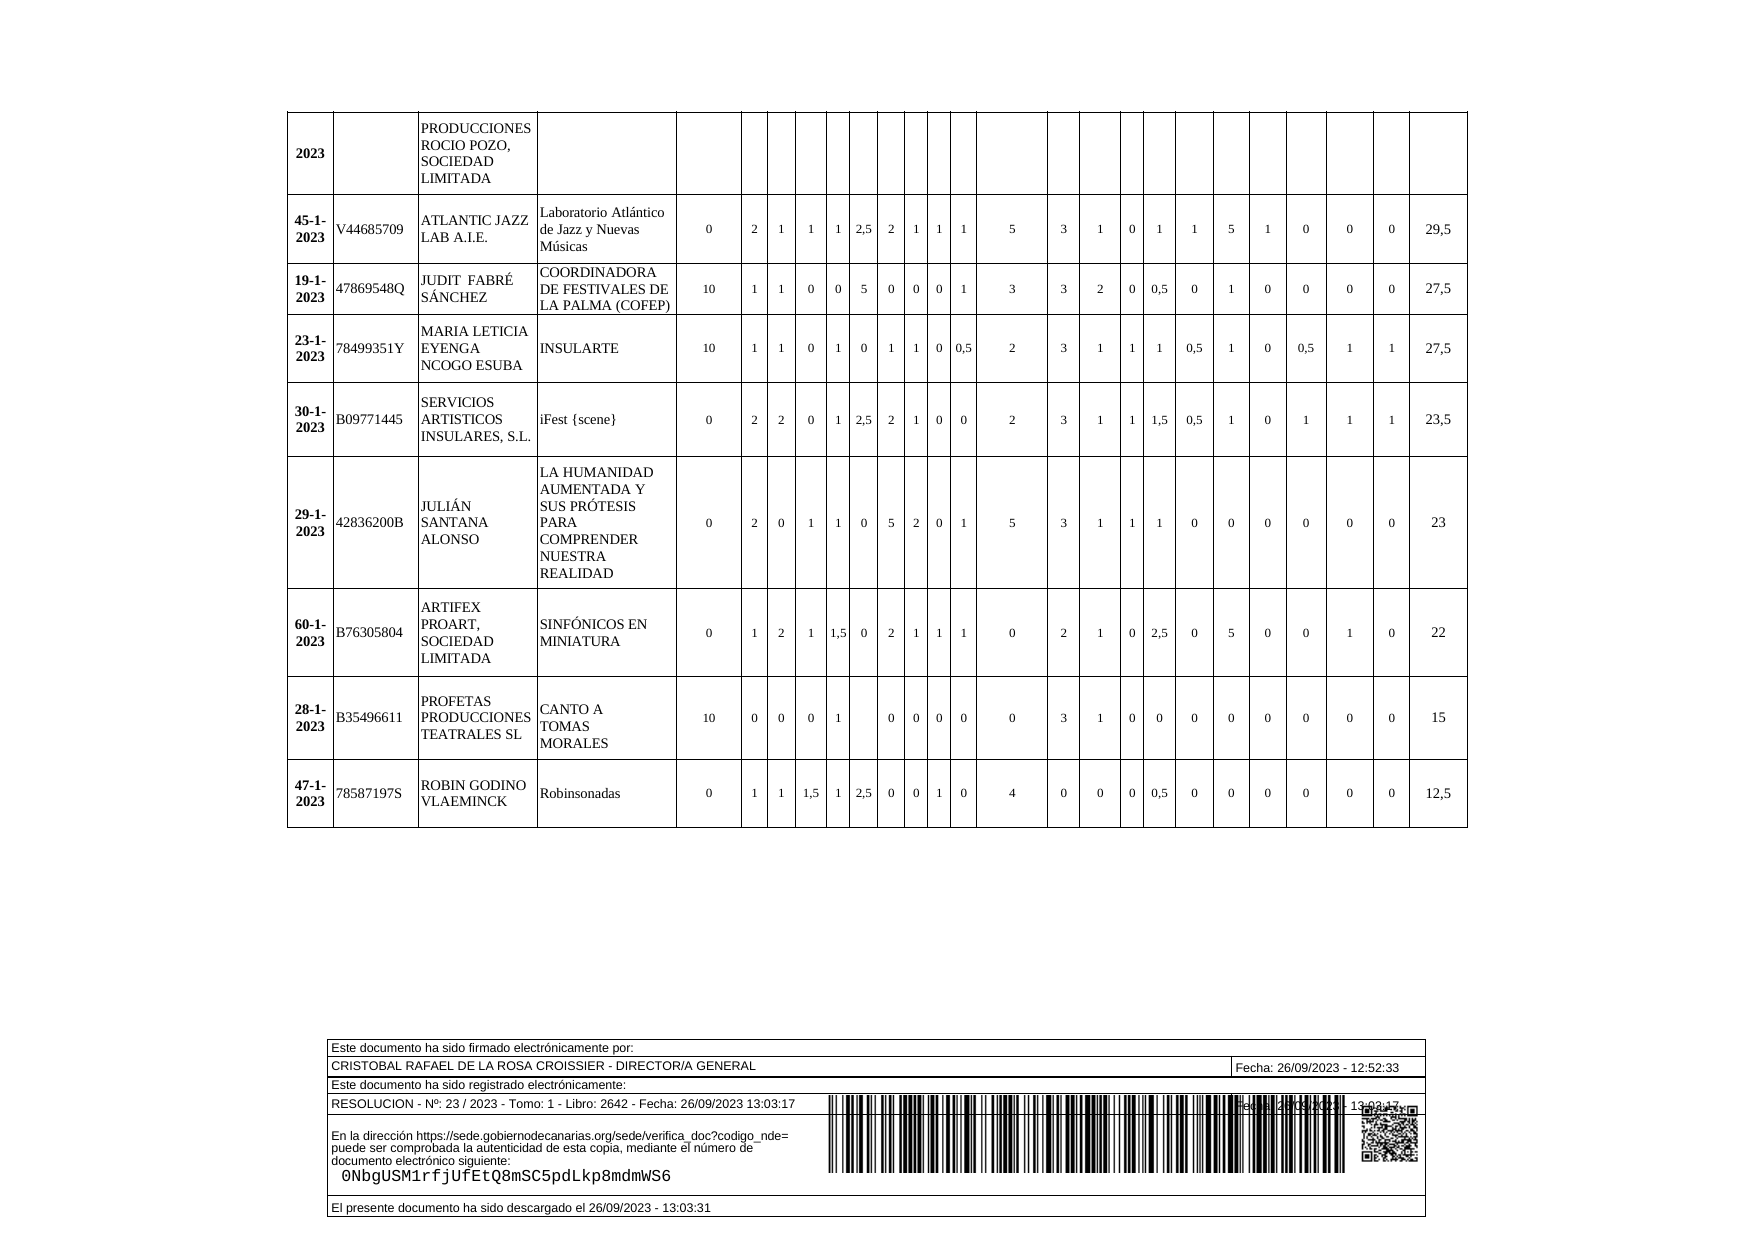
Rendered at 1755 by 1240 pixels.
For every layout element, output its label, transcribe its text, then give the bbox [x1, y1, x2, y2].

table_header [677, 113, 741, 194]
table_cell Fecha: 26/09/2023 - 13:03:17 [1232, 1094, 1425, 1114]
table_cell 28-1- 2023 [288, 677, 333, 758]
table_cell 0 [768, 457, 795, 588]
table_cell RESOLUCION - Nº: 23 / 2023 - Tomo: 1 - Libro: 2642 - Fecha: 26/09/2023 13:03:17 [328, 1094, 1231, 1114]
table_cell 0 [1144, 677, 1175, 758]
table_cell 3 [1048, 264, 1079, 313]
table_cell 0 [1374, 457, 1409, 588]
table_cell 10 [677, 677, 741, 758]
table_cell 1 [768, 760, 795, 827]
table_cell 2 [905, 457, 927, 588]
table_cell 2 [977, 383, 1047, 456]
table_header [1287, 113, 1326, 194]
table_cell 0 [1176, 589, 1213, 676]
table_cell 1 [1080, 383, 1120, 456]
table_cell 1 [742, 760, 767, 827]
table_cell 2 [768, 383, 795, 456]
table_cell CRISTOBAL RAFAEL DE LA ROSA CROISSIER - DIRECTOR/A GENERAL [328, 1057, 1231, 1076]
table_cell 0 [850, 589, 877, 676]
table_cell 0 [677, 760, 741, 827]
table_cell 0 [796, 383, 826, 456]
table_cell 0 [1121, 760, 1143, 827]
table_cell 1 [951, 195, 976, 263]
table_cell 0 [951, 760, 976, 827]
table_cell 1 [796, 195, 826, 263]
table_header [951, 113, 976, 194]
table_cell 78499351Y [334, 315, 418, 382]
table_header [928, 113, 950, 194]
table_cell 2 [742, 195, 767, 263]
table_cell 23,5 [1410, 383, 1467, 456]
table_cell 0 [951, 677, 976, 758]
table_cell Laboratorio Atlántico de Jazz y Nuevas Músicas [538, 195, 676, 263]
table_cell 5 [878, 457, 904, 588]
table_cell JULIÁN SANTANA ALONSO [419, 457, 537, 588]
table_cell El presente documento ha sido descargado el 26/09/2023 - 13:03:31 [328, 1196, 1425, 1216]
table_cell 2 [1080, 264, 1120, 313]
table_cell COORDINADORA DE FESTIVALES DE LA PALMA (COFEP) [538, 264, 676, 313]
table_cell 1 [1374, 383, 1409, 456]
table_cell 10 [677, 315, 741, 382]
table_cell 23 [1410, 457, 1467, 588]
table_cell 1 [1144, 315, 1175, 382]
table_cell 5 [1214, 195, 1249, 263]
table_cell 0 [1121, 264, 1143, 313]
table_cell 0 [905, 677, 927, 758]
table_cell 1 [796, 457, 826, 588]
table_cell 0 [928, 457, 950, 588]
table_cell 0 [1176, 457, 1213, 588]
table_cell 2,5 [850, 195, 877, 263]
table_cell CANTO A TOMAS MORALES [538, 677, 676, 758]
table_cell 1 [1080, 195, 1120, 263]
table_cell En la dirección https://sede.gobiernodecanarias.org/sede/verifica_doc?codigo_nde= puede ser comprobada la autenticidad de esta copia, mediante el número de documento electrónico siguiente: 0NbgUSM1rfjUfEtQ8mSC5pdLkp8mdmWS6 [328, 1115, 1425, 1195]
table_cell 0 [928, 677, 950, 758]
table_header [1410, 113, 1467, 194]
table_cell 10 [677, 264, 741, 313]
table_cell 1 [742, 315, 767, 382]
table_cell Robinsonadas [538, 760, 676, 827]
table_header [977, 113, 1047, 194]
table_cell 0 [1287, 760, 1326, 827]
table_cell 0 [878, 760, 904, 827]
table_cell 1 [768, 195, 795, 263]
table_cell 1 [1214, 383, 1249, 456]
table_cell 47869548Q [334, 264, 418, 313]
table_cell 1 [1080, 315, 1120, 382]
table_cell 3 [1048, 195, 1079, 263]
table_cell 2 [742, 457, 767, 588]
table_cell 0 [1374, 760, 1409, 827]
table_cell 1 [1144, 457, 1175, 588]
table_cell 1 [768, 315, 795, 382]
table_cell 1 [1121, 315, 1143, 382]
table_cell 0 [796, 677, 826, 758]
table_cell 0 [768, 677, 795, 758]
table_cell 0 [742, 677, 767, 758]
table_cell 3 [1048, 383, 1079, 456]
table_cell 12,5 [1410, 760, 1467, 827]
table_cell 47-1- 2023 [288, 760, 333, 827]
table_cell B09771445 [334, 383, 418, 456]
table_cell 0 [1250, 457, 1286, 588]
table_cell B35496611 [334, 677, 418, 758]
table_cell 0 [1176, 760, 1213, 827]
table_cell 1 [1080, 457, 1120, 588]
table_cell 1 [1327, 589, 1373, 676]
table_cell 0 [928, 264, 950, 313]
table_cell 0 [1327, 264, 1373, 313]
table_cell 1 [1250, 195, 1286, 263]
table_cell LA HUMANIDAD AUMENTADA Y SUS PRÓTESIS PARA COMPRENDER NUESTRA REALIDAD [538, 457, 676, 588]
table_cell 0 [977, 677, 1047, 758]
table_cell 1 [1214, 264, 1249, 313]
table_header [1327, 113, 1373, 194]
table_cell 0 [1327, 760, 1373, 827]
table_cell 1 [827, 195, 849, 263]
table_cell 1 [1327, 315, 1373, 382]
table_header [1144, 113, 1175, 194]
table_cell 0,5 [1176, 383, 1213, 456]
table_header 2023 [288, 113, 333, 194]
table_cell 1 [1287, 383, 1326, 456]
table_cell 1 [1080, 677, 1120, 758]
table_cell 0 [1287, 264, 1326, 313]
table_cell 0 [928, 383, 950, 456]
table_cell 2 [878, 195, 904, 263]
table_header [742, 113, 767, 194]
table_cell Este documento ha sido registrado electrónicamente: [328, 1078, 1425, 1093]
table_cell 0 [1214, 760, 1249, 827]
table_cell ROBIN GODINO VLAEMINCK [419, 760, 537, 827]
table_header [1176, 113, 1213, 194]
table_cell 1 [1121, 457, 1143, 588]
table_cell B76305804 [334, 589, 418, 676]
table_cell 0 [1250, 315, 1286, 382]
table_cell V44685709 [334, 195, 418, 263]
table_cell 0 [1374, 195, 1409, 263]
table_cell 0 [1287, 677, 1326, 758]
table_cell 5 [977, 457, 1047, 588]
table_cell 30-1- 2023 [288, 383, 333, 456]
table_header [878, 113, 904, 194]
table_cell 0 [827, 264, 849, 313]
table_cell 23-1- 2023 [288, 315, 333, 382]
table_cell 0 [677, 457, 741, 588]
table_cell 0 [1121, 195, 1143, 263]
table_cell JUDIT FABRÉ SÁNCHEZ [419, 264, 537, 313]
table_cell 0 [1121, 589, 1143, 676]
table_cell 2 [742, 383, 767, 456]
table_cell 1 [796, 589, 826, 676]
table_cell 2,5 [850, 383, 877, 456]
table_cell 27,5 [1410, 315, 1467, 382]
table_cell 1 [1121, 383, 1143, 456]
table_cell 0 [905, 760, 927, 827]
table_cell 1 [742, 264, 767, 313]
table_cell 0 [1250, 589, 1286, 676]
table_cell 1 [1176, 195, 1213, 263]
table_cell 0 [905, 264, 927, 313]
table_cell 0 [878, 264, 904, 313]
table_cell 0 [1287, 589, 1326, 676]
table_cell 1,5 [796, 760, 826, 827]
table_cell 60-1- 2023 [288, 589, 333, 676]
table_cell ARTIFEX PROART, SOCIEDAD LIMITADA [419, 589, 537, 676]
table_header [1080, 113, 1120, 194]
table_cell 2 [977, 315, 1047, 382]
table_cell 1 [768, 264, 795, 313]
table_cell 5 [1214, 589, 1249, 676]
table_cell 0 [1250, 760, 1286, 827]
table_cell 1 [928, 589, 950, 676]
table_cell SERVICIOS ARTISTICOS INSULARES, S.L. [419, 383, 537, 456]
table_cell 0,5 [1144, 264, 1175, 313]
table_cell 0 [850, 315, 877, 382]
table_cell 0,5 [1176, 315, 1213, 382]
table_cell [850, 677, 877, 758]
table_cell 0,5 [1287, 315, 1326, 382]
table_cell 0 [1287, 457, 1326, 588]
table_header [850, 113, 877, 194]
table_cell 1 [905, 589, 927, 676]
table_cell 78587197S [334, 760, 418, 827]
table_cell SINFÓNICOS EN MINIATURA [538, 589, 676, 676]
table_header [334, 113, 418, 194]
table_cell 0,5 [1144, 760, 1175, 827]
table_cell 0 [677, 195, 741, 263]
table_cell 42836200B [334, 457, 418, 588]
table_cell 15 [1410, 677, 1467, 758]
table_cell 0 [878, 677, 904, 758]
table_cell INSULARTE [538, 315, 676, 382]
table_cell 1 [951, 264, 976, 313]
table_cell 29,5 [1410, 195, 1467, 263]
table_cell 0 [1121, 677, 1143, 758]
table_header [1374, 113, 1409, 194]
table_cell 0 [1287, 195, 1326, 263]
table_cell 1,5 [827, 589, 849, 676]
table_header [827, 113, 849, 194]
table_cell 0 [1327, 195, 1373, 263]
table_cell 0 [1080, 760, 1120, 827]
table_cell 2 [878, 383, 904, 456]
table_cell 0 [796, 315, 826, 382]
table_cell 1 [1374, 315, 1409, 382]
table_cell 4 [977, 760, 1047, 827]
table_cell 1 [827, 677, 849, 758]
table_cell 0 [1374, 677, 1409, 758]
table_header [768, 113, 795, 194]
table_cell iFest {scene} [538, 383, 676, 456]
table_cell 0 [677, 383, 741, 456]
table_cell 5 [977, 195, 1047, 263]
table_cell 0 [1374, 589, 1409, 676]
table_cell 0 [1327, 457, 1373, 588]
table_header [538, 113, 676, 194]
table_cell 1 [905, 315, 927, 382]
table_cell 3 [1048, 315, 1079, 382]
table_cell 1 [905, 195, 927, 263]
table_cell 1 [1080, 589, 1120, 676]
table_cell 1 [827, 383, 849, 456]
table_cell 2 [1048, 589, 1079, 676]
table_cell 1 [928, 760, 950, 827]
table_cell 45-1- 2023 [288, 195, 333, 263]
table_cell 0 [1327, 677, 1373, 758]
table_cell 0 [1250, 677, 1286, 758]
table_cell 0 [677, 589, 741, 676]
table_cell 0 [1374, 264, 1409, 313]
table_cell 1 [951, 457, 976, 588]
table_cell 29-1- 2023 [288, 457, 333, 588]
table_cell 0 [1214, 457, 1249, 588]
table_cell 3 [1048, 677, 1079, 758]
table_header [1048, 113, 1079, 194]
table_cell 1 [827, 457, 849, 588]
table_cell 1 [1327, 383, 1373, 456]
table_cell 3 [977, 264, 1047, 313]
table_cell ATLANTIC JAZZ LAB A.I.E. [419, 195, 537, 263]
table_cell 0 [1048, 760, 1079, 827]
table_header PRODUCCIONES ROCIO POZO, SOCIEDAD LIMITADA [419, 113, 537, 194]
table_cell MARIA LETICIA EYENGA NCOGO ESUBA [419, 315, 537, 382]
table_cell 2 [878, 589, 904, 676]
table_cell 1 [928, 195, 950, 263]
table_cell 22 [1410, 589, 1467, 676]
table_cell 1,5 [1144, 383, 1175, 456]
table_cell 1 [878, 315, 904, 382]
table_cell 3 [1048, 457, 1079, 588]
table_cell 1 [905, 383, 927, 456]
table_cell 0 [1176, 677, 1213, 758]
table_cell 0 [1176, 264, 1213, 313]
table_header [905, 113, 927, 194]
table_header [1121, 113, 1143, 194]
table_cell 0 [951, 383, 976, 456]
table_cell 0 [1250, 264, 1286, 313]
table_cell 0 [1214, 677, 1249, 758]
table_cell 0 [796, 264, 826, 313]
table_cell 1 [827, 315, 849, 382]
table_cell Fecha: 26/09/2023 - 12:52:33 [1232, 1057, 1425, 1076]
table_cell 0,5 [951, 315, 976, 382]
table_cell 1 [742, 589, 767, 676]
table_cell 0 [850, 457, 877, 588]
table_cell PROFETAS PRODUCCIONES TEATRALES SL [419, 677, 537, 758]
table_cell 2,5 [1144, 589, 1175, 676]
table_cell 1 [1144, 195, 1175, 263]
table_cell 2,5 [850, 760, 877, 827]
table_header Este documento ha sido firmado electrónicamente por: [328, 1040, 1425, 1056]
table_header [1214, 113, 1249, 194]
table_cell 1 [951, 589, 976, 676]
table_header [1250, 113, 1286, 194]
table_cell 2 [768, 589, 795, 676]
table_cell 1 [827, 760, 849, 827]
table_cell 0 [928, 315, 950, 382]
table_cell 0 [1250, 383, 1286, 456]
table_header [796, 113, 826, 194]
table_cell 0 [977, 589, 1047, 676]
table_cell 27,5 [1410, 264, 1467, 313]
table_cell 1 [1214, 315, 1249, 382]
table_cell 5 [850, 264, 877, 313]
table_cell 19-1- 2023 [288, 264, 333, 313]
